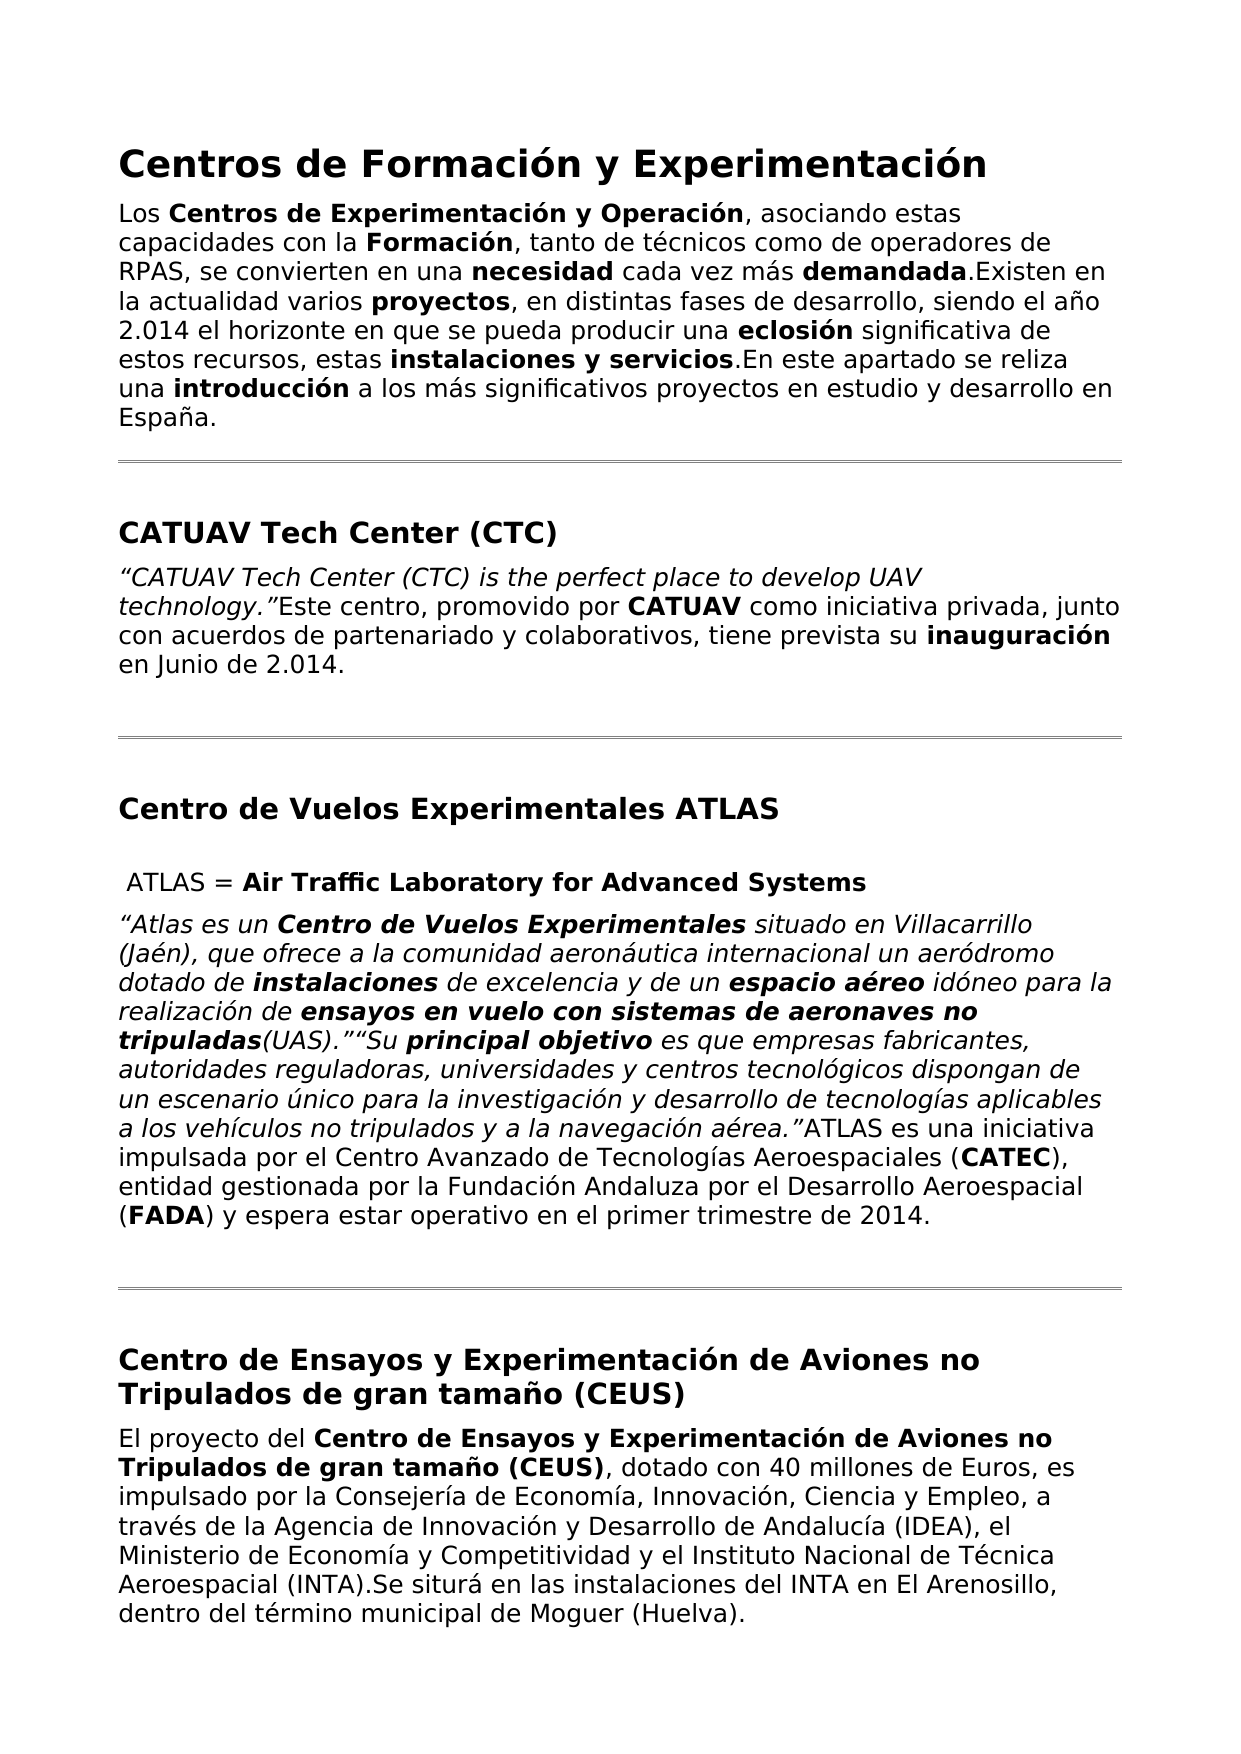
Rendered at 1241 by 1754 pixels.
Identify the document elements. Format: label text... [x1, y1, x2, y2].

subtitle Centros de Formación y Experimentación [118, 143, 1122, 187]
text ATLAS = Air Traffic Laboratory for Advanced Systems [118, 839, 1122, 897]
text Los Centros de Experimentación y Operación, asociando estas capacidades con la Formación, tanto de técnicos como de operadores de RPAS, se convierten en una necesidad cada vez más demandada.Existen en la actualidad varios proyectos, en distintas fases de desarrollo, siendo el año 2.014 el horizonte en que se pueda producir una eclosión significativa de estos recursos, estas instalaciones y servicios.En este apartado se reliza una introducción a los más significativos proyectos en estudio y desarrollo en España. [118, 199, 1122, 433]
subtitle CATUAV Tech Center (CTC) [118, 516, 1122, 550]
text “Atlas es un Centro de Vuelos Experimentales situado en Villacarrillo (Jaén), que ofrece a la comunidad aeronáutica internacional un aeródromo dotado de instalaciones de excelencia y de un espacio aéreo idóneo para la realización de ensayos en vuelo con sistemas de aeronaves no tripuladas(UAS).”“Su principal objetivo es que empresas fabricantes, autoridades reguladoras, universidades y centros tecnológicos dispongan de un escenario único para la investigación y desarrollo de tecnologías aplicables a los vehículos no tripulados y a la navegación aérea.”ATLAS es una iniciativa impulsada por el Centro Avanzado de Tecnologías Aeroespaciales (CATEC), entidad gestionada por la Fundación Andaluza por el Desarrollo Aeroespacial (FADA) y espera estar operativo en el primer trimestre de 2014. [118, 910, 1122, 1260]
subtitle Centro de Ensayos y Experimentación de Aviones no Tripulados de gran tamaño (CEUS) [118, 1344, 1122, 1412]
text El proyecto del Centro de Ensayos y Experimentación de Aviones no Tripulados de gran tamaño (CEUS), dotado con 40 millones de Euros, es impulsado por la Consejería de Economía, Innovación, Ciencia y Empleo, a través de la Agencia de Innovación y Desarrollo de Andalucía (IDEA), el Ministerio de Economía y Competitividad y el Instituto Nacional de Técnica Aeroespacial (INTA).Se siturá en las instalaciones del INTA en El Arenosillo, dentro del término municipal de Moguer (Huelva). [118, 1424, 1122, 1628]
subtitle Centro de Vuelos Experimentales ATLAS [118, 793, 1122, 827]
text “CATUAV Tech Center (CTC) is the perfect place to develop UAV technology.”Este centro, promovido por CATUAV como iniciativa privada, junto con acuerdos de partenariado y colaborativos, tiene prevista su inauguración en Junio de 2.014. [118, 563, 1122, 709]
